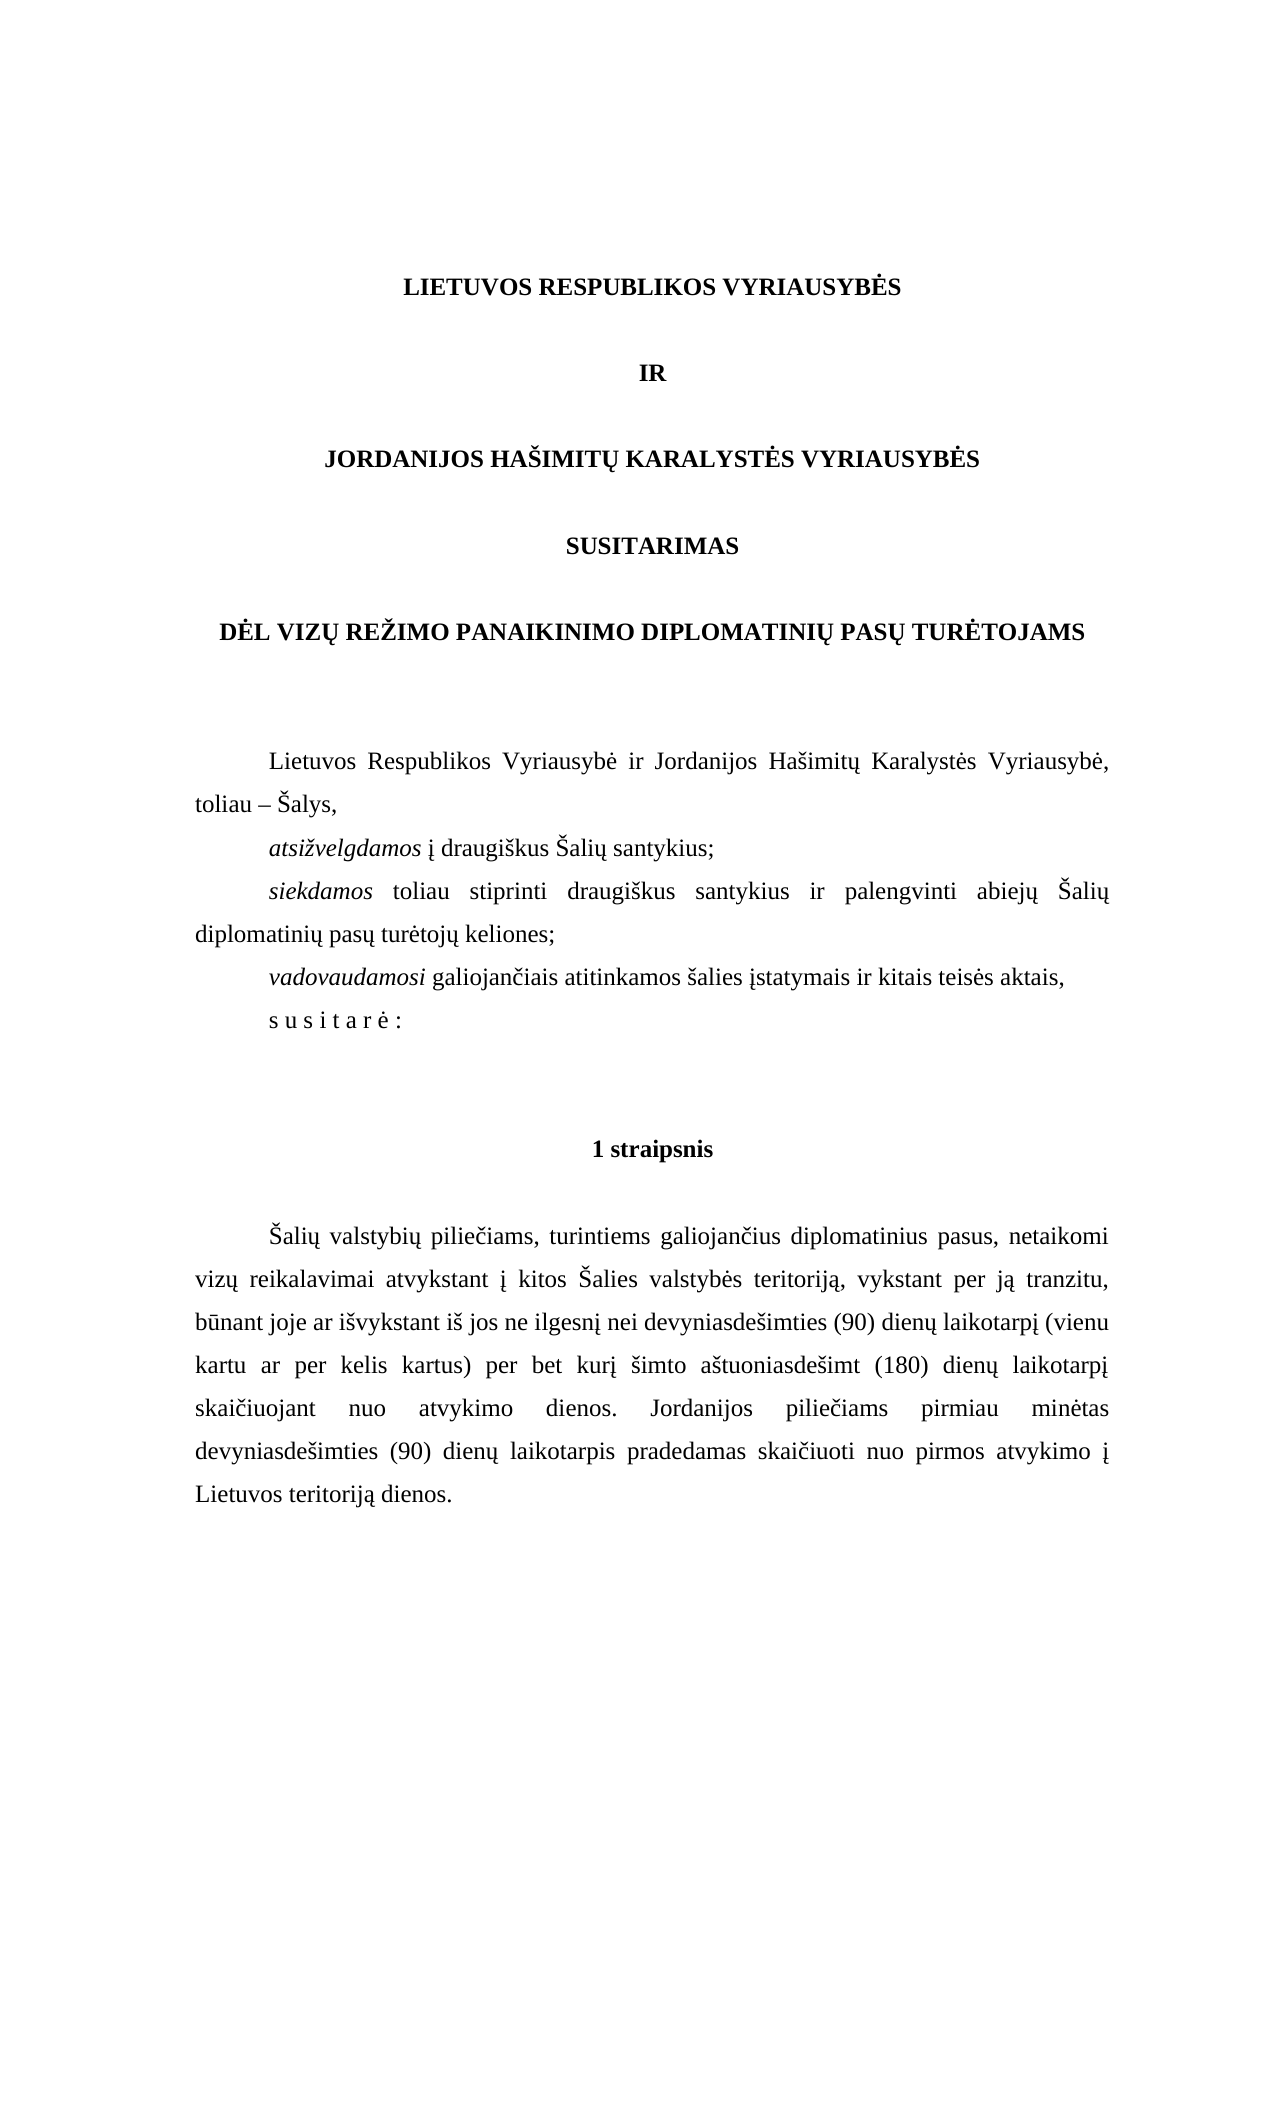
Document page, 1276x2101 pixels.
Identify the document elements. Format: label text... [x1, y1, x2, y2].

text JORDANIJOS HAŠIMITŲ KARALYSTĖS VYRIAUSYBĖS [195, 444, 1110, 473]
text SUSITARIMAS [195, 531, 1110, 559]
text Šalių valstybių piliečiams, turintiems galiojančius diplomatinius pasus, netaikomi vizų reikalavimai atvykstant į kitos Šalies valstybės teritoriją, vykstant per ją tranzitu, būnant joje ar išvykstant iš jos ne ilgesnį nei devyniasdešimties (90) dienų laikotarpį (vienu kartu ar per kelis kartus) per bet kurį šimto aštuoniasdešimt (180) dienų laikotarpį skaičiuojant nuo atvykimo dienos. Jordanijos piliečiams pirmiau minėtas devyniasdešimties (90) dienų laikotarpis pradedamas skaičiuoti nuo pirmos atvykimo į Lietuvos teritoriją dienos. [195, 1221, 1110, 1508]
text DĖL VIZŲ REŽIMO PANAIKINIMO DIPLOMATINIŲ PASŲ TURĖTOJAMS [195, 617, 1110, 646]
text IR [195, 358, 1110, 387]
text LIETUVOS RESPUBLIKOS VYRIAUSYBĖS [195, 272, 1110, 301]
text 1 straipsnis [195, 1134, 1110, 1163]
text vadovaudamosi galiojančiais atitinkamos šalies įstatymais ir kitais teisės aktais, [195, 962, 1110, 991]
text susitarė: [195, 1005, 1110, 1034]
text siekdamos toliau stiprinti draugiškus santykius ir palengvinti abiejų Šalių diplomatinių pasų turėtojų keliones; [195, 876, 1110, 948]
text atsižvelgdamos į draugiškus Šalių santykius; [195, 833, 1110, 861]
text Lietuvos Respublikos Vyriausybė ir Jordanijos Hašimitų Karalystės Vyriausybė, toliau – Šalys, [195, 746, 1110, 818]
